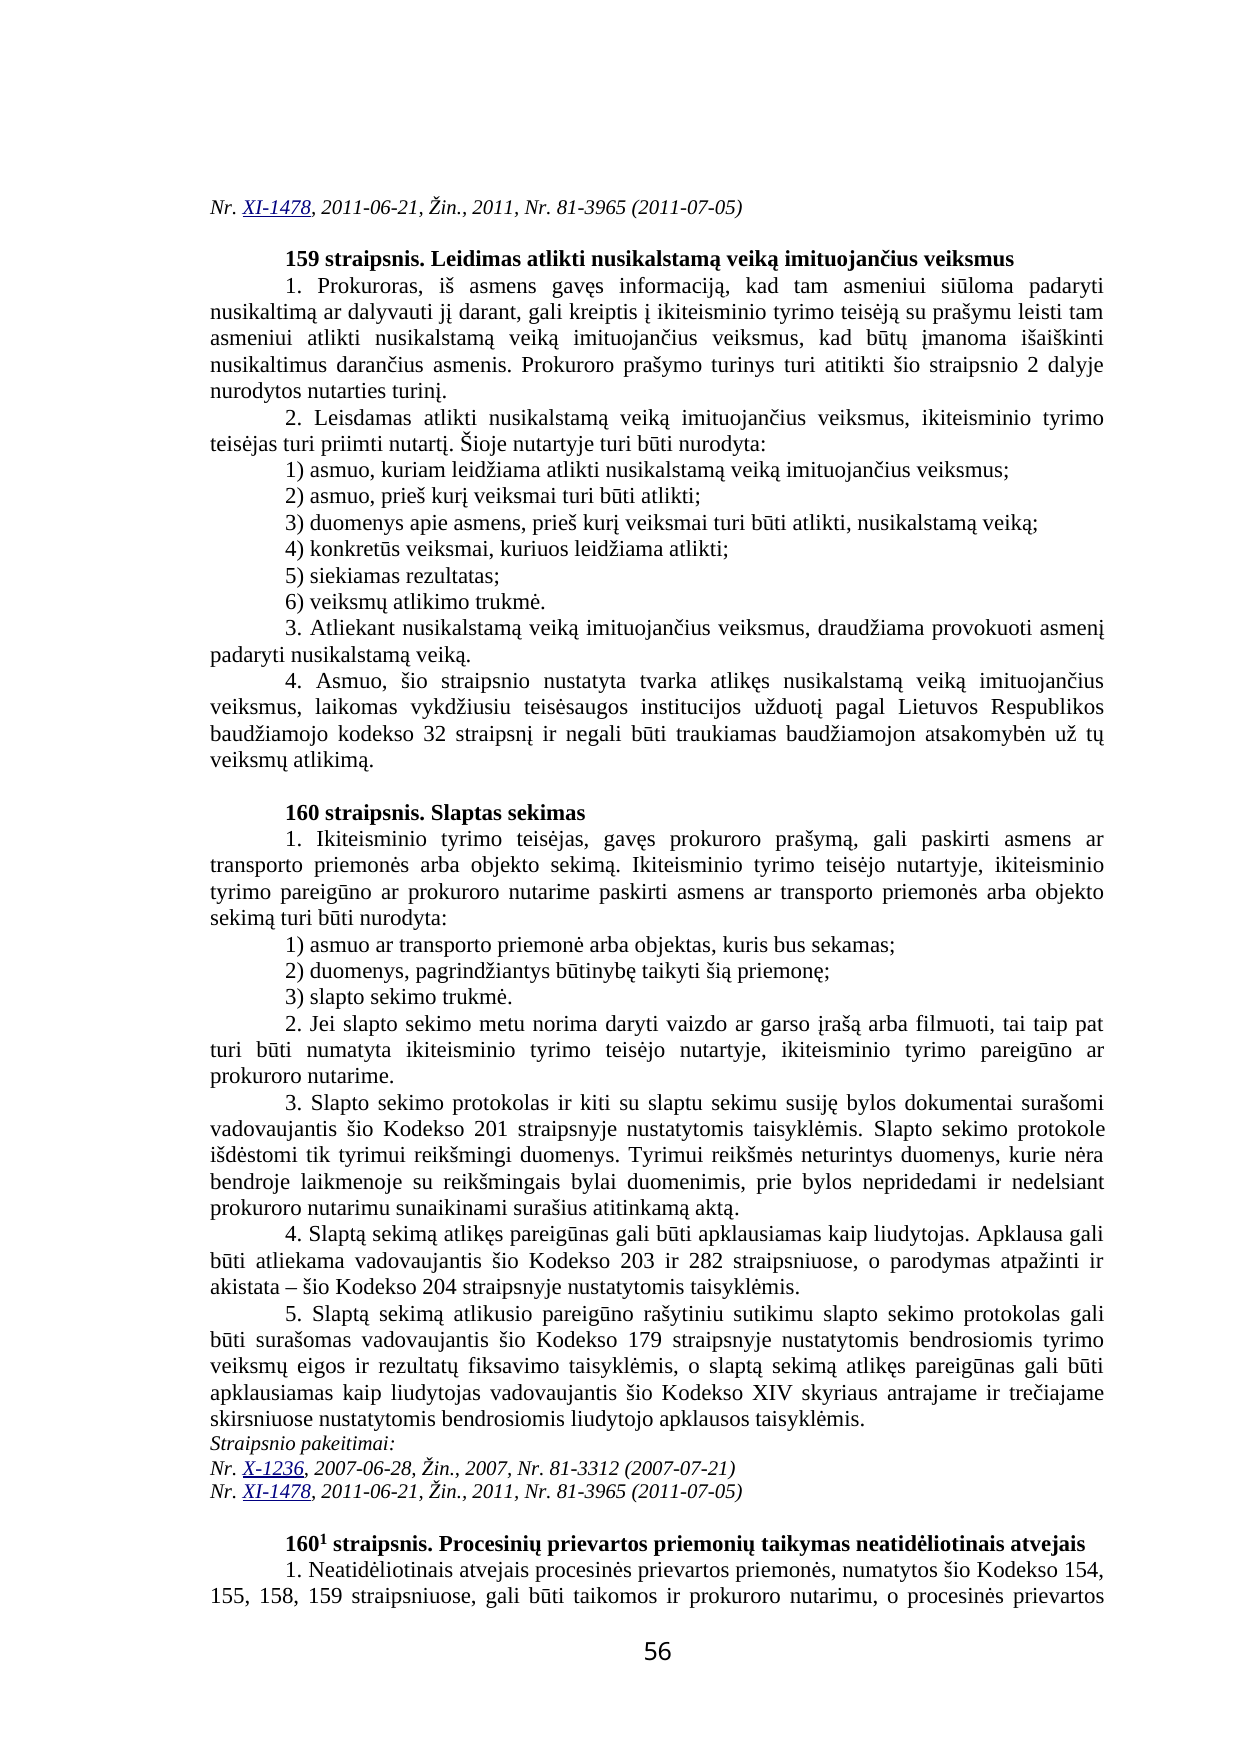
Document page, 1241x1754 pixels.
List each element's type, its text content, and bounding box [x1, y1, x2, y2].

text 3. Slapto sekimo protokolas ir kiti su slaptu sekimu susiję bylos dokumentai surašomi vadovaujantis šio Kodekso 201 straipsnyje nustatytomis taisyklėmis. Slapto sekimo protokole išdėstomi tik tyrimui reikšmingi duomenys. Tyrimui reikšmės neturintys duomenys, kurie nėra bendroje laikmenoje su reikšmingais bylai duomenimis, prie bylos nepridedami ir nedelsiant prokuroro nutarimu sunaikinami surašius atitinkamą aktą. [210, 1089, 1106, 1221]
text 1601 straipsnis. Procesinių prievartos priemonių taikymas neatidėliotinais atvejais [285, 1530, 1106, 1556]
text 4. Slaptą sekimą atlikęs pareigūnas gali būti apklausiamas kaip liudytojas. Apklausa gali būti atliekama vadovaujantis šio Kodekso 203 ir 282 straipsniuose, o parodymas atpažinti ir akistata – šio Kodekso 204 straipsnyje nustatytomis taisyklėmis. [210, 1221, 1106, 1299]
text 3) duomenys apie asmens, prieš kurį veiksmai turi būti atlikti, nusikalstamą veiką; [210, 509, 1106, 535]
text Nr. XI-1478, 2011-06-21, Žin., 2011, Nr. 81-3965 (2011-07-05) [210, 1479, 1106, 1503]
text 1) asmuo, kuriam leidžiama atlikti nusikalstamą veiką imituojančius veiksmus; [210, 456, 1106, 483]
text 1. Neatidėliotinais atvejais procesinės prievartos priemonės, numatytos šio Kodekso 154, 155, 158, 159 straipsniuose, gali būti taikomos ir prokuroro nutarimu, o procesinės prievartos [210, 1556, 1106, 1609]
text 2) duomenys, pagrindžiantys būtinybę taikyti šią priemonę; [210, 957, 1106, 983]
text 3. Atliekant nusikalstamą veiką imituojančius veiksmus, draudžiama provokuoti asmenį padaryti nusikalstamą veiką. [210, 614, 1106, 667]
text 2. Leisdamas atlikti nusikalstamą veiką imituojančius veiksmus, ikiteisminio tyrimo teisėjas turi priimti nutartį. Šioje nutartyje turi būti nurodyta: [210, 403, 1106, 456]
text 4. Asmuo, šio straipsnio nustatyta tvarka atlikęs nusikalstamą veiką imituojančius veiksmus, laikomas vykdžiusiu teisėsaugos institucijos užduotį pagal Lietuvos Respublikos baudžiamojo kodekso 32 straipsnį ir negali būti traukiamas baudžiamojon atsakomybėn už tų veiksmų atlikimą. [210, 667, 1106, 772]
text 3) slapto sekimo trukmė. [210, 983, 1106, 1010]
text 2) asmuo, prieš kurį veiksmai turi būti atlikti; [210, 483, 1106, 509]
text Nr. X-1236, 2007-06-28, Žin., 2007, Nr. 81-3312 (2007-07-21) [210, 1455, 1106, 1479]
text 159 straipsnis. Leidimas atlikti nusikalstamą veiką imituojančius veiksmus [210, 245, 1106, 272]
text 2. Jei slapto sekimo metu norima daryti vaizdo ar garso įrašą arba filmuoti, tai taip pat turi būti numatyta ikiteisminio tyrimo teisėjo nutartyje, ikiteisminio tyrimo pareigūno ar prokuroro nutarime. [210, 1010, 1106, 1089]
text 1. Ikiteisminio tyrimo teisėjas, gavęs prokuroro prašymą, gali paskirti asmens ar transporto priemonės arba objekto sekimą. Ikiteisminio tyrimo teisėjo nutartyje, ikiteisminio tyrimo pareigūno ar prokuroro nutarime paskirti asmens ar transporto priemonės arba objekto sekimą turi būti nurodyta: [210, 825, 1106, 931]
text 4) konkretūs veiksmai, kuriuos leidžiama atlikti; [210, 535, 1106, 562]
text 1) asmuo ar transporto priemonė arba objektas, kuris bus sekamas; [210, 931, 1106, 957]
text 6) veiksmų atlikimo trukmė. [210, 588, 1106, 614]
text Nr. XI-1478, 2011-06-21, Žin., 2011, Nr. 81-3965 (2011-07-05) [210, 195, 1106, 219]
text 1. Prokuroras, iš asmens gavęs informaciją, kad tam asmeniui siūloma padaryti nusikaltimą ar dalyvauti jį darant, gali kreiptis į ikiteisminio tyrimo teisėją su prašymu leisti tam asmeniui atlikti nusikalstamą veiką imituojančius veiksmus, kad būtų įmanoma išaiškinti nusikaltimus darančius asmenis. Prokuroro prašymo turinys turi atitikti šio straipsnio 2 dalyje nurodytos nutarties turinį. [210, 272, 1106, 403]
text 160 straipsnis. Slaptas sekimas [210, 799, 1106, 825]
text Straipsnio pakeitimai: [210, 1431, 1106, 1455]
text 5. Slaptą sekimą atlikusio pareigūno rašytiniu sutikimu slapto sekimo protokolas gali būti surašomas vadovaujantis šio Kodekso 179 straipsnyje nustatytomis bendrosiomis tyrimo veiksmų eigos ir rezultatų fiksavimo taisyklėmis, o slaptą sekimą atlikęs pareigūnas gali būti apklausiamas kaip liudytojas vadovaujantis šio Kodekso XIV skyriaus antrajame ir trečiajame skirsniuose nustatytomis bendrosiomis liudytojo apklausos taisyklėmis. [210, 1299, 1106, 1431]
text 5) siekiamas rezultatas; [210, 562, 1106, 588]
